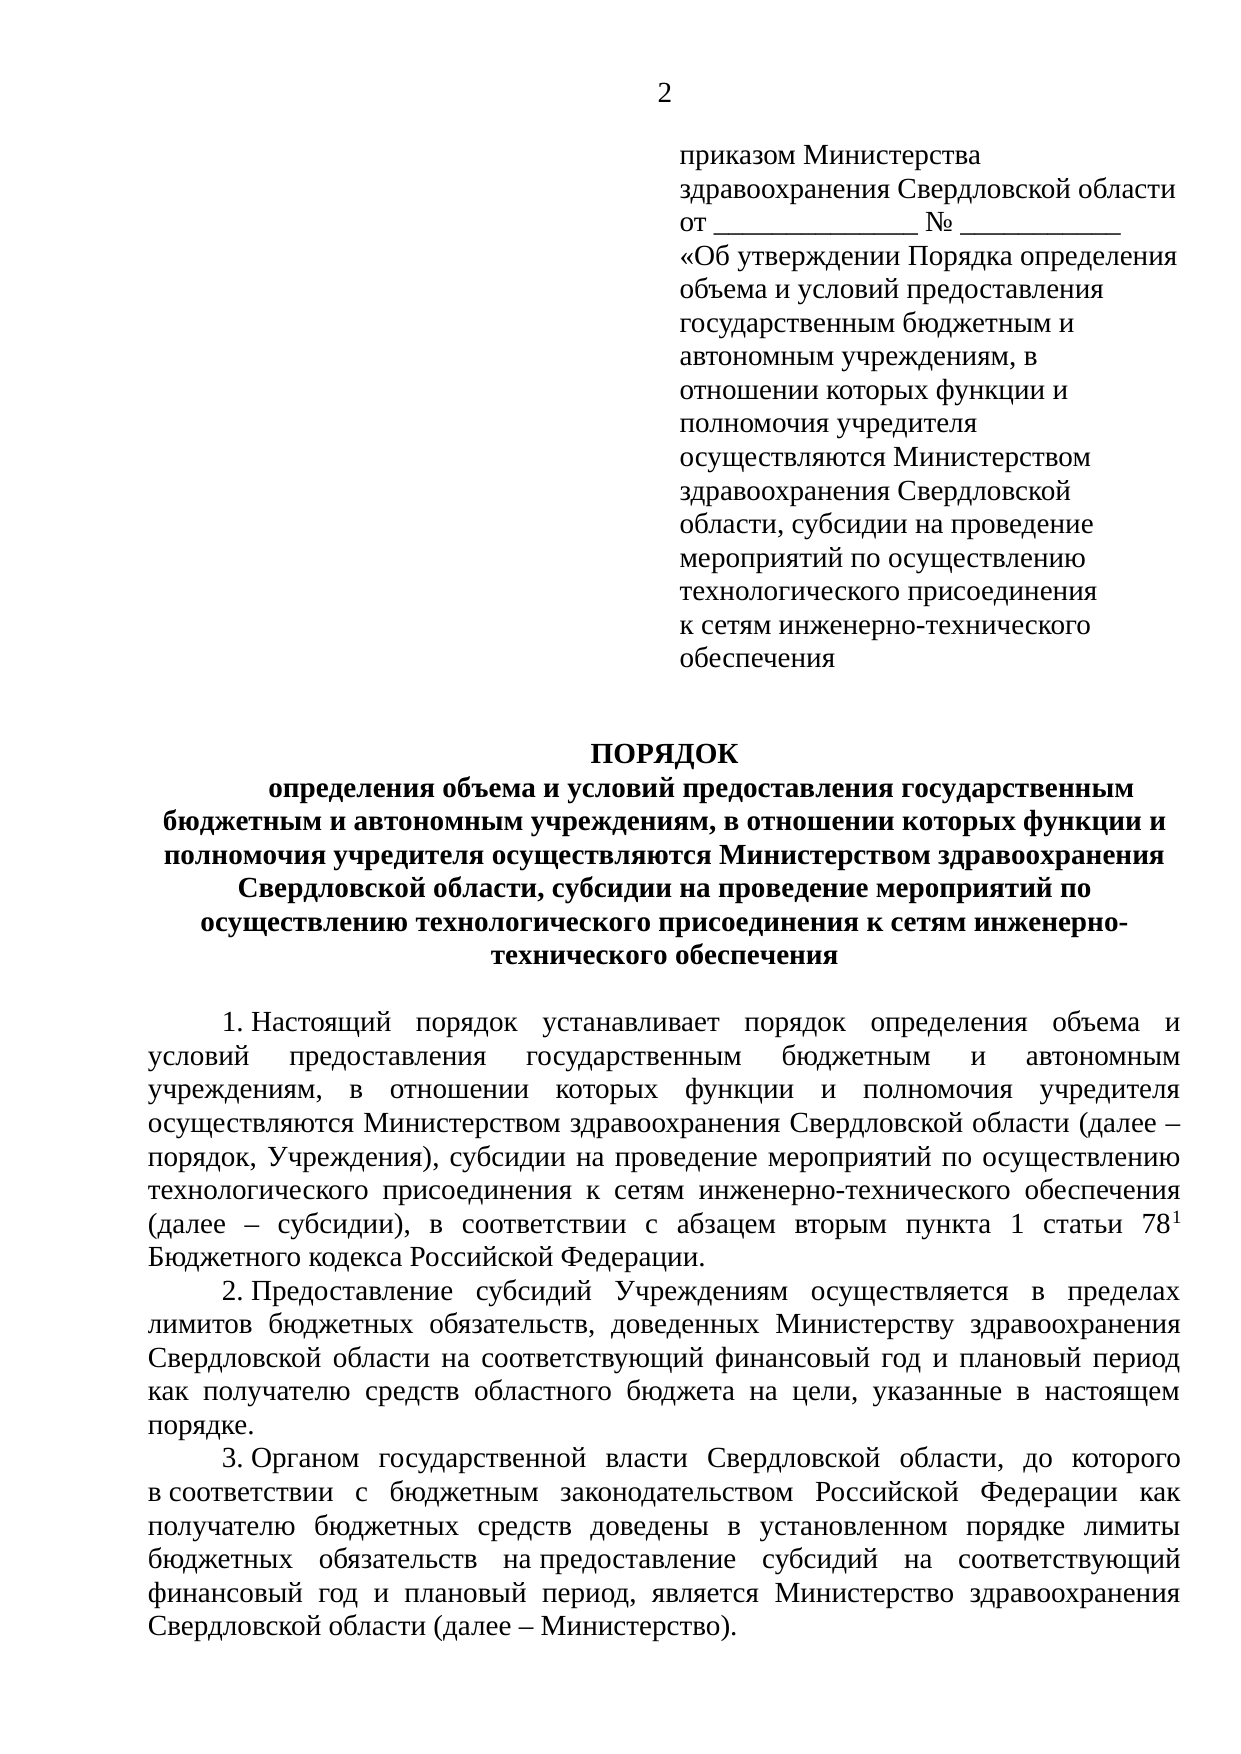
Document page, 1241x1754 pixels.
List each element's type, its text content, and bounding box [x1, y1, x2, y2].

title ПОРЯДОК [148, 736, 1181, 770]
text 2. Предоставление субсидий Учреждениям осуществляется в пределах лимитов бюджетных обязательств, доведенных Министерству здравоохранения Свердловской области на соответствующий финансовый год и плановый период как получателю средств областного бюджета на цели, указанные в настоящем порядке. [148, 1273, 1181, 1441]
text 1. Настоящий порядок устанавливает порядок определения объема и условий предоставления государственным бюджетным и автономным учреждениям, в отношении которых функции и полномочия учредителя осуществляются Министерством здравоохранения Свердловской области (далее – порядок, Учреждения), субсидии на проведение мероприятий по осуществлению технологического присоединения к сетям инженерно-технического обеспечения (далее – субсидии), в соответствии с абзацем вторым пункта 1 статьи 781 Бюджетного кодекса Российской Федерации. [148, 1004, 1181, 1273]
text 3. Органом государственной власти Свердловской области, до которого в соответствии с бюджетным законодательством Российской Федерации как получателю бюджетных средств доведены в установленном порядке лимиты бюджетных обязательств на предоставление субсидий на соответствующий финансовый год и плановый период, является Министерство здравоохранения Свердловской области (далее – Министерство). [148, 1441, 1181, 1642]
text определения объема и условий предоставления государственным бюджетным и автономным учреждениям, в отношении которых функции и полномочия учредителя осуществляются Министерством здравоохранения Свердловской области, субсидии на проведение мероприятий по осуществлению технологического присоединения к сетям инженерно-технического обеспечения [148, 770, 1181, 971]
text «Об утверждении Порядка определения объема и условий предоставления государственным бюджетным и автономным учреждениям, в отношении которых функции и полномочия учредителя осуществляются Министерством здравоохранения Свердловской области, субсидии на проведение мероприятий по осуществлению технологического присоединения к сетям инженерно-технического обеспечения [679, 238, 1181, 705]
text приказом Министерства здравоохранения Свердловской области [679, 137, 1181, 204]
text от ______________ № ___________ [679, 204, 1181, 238]
